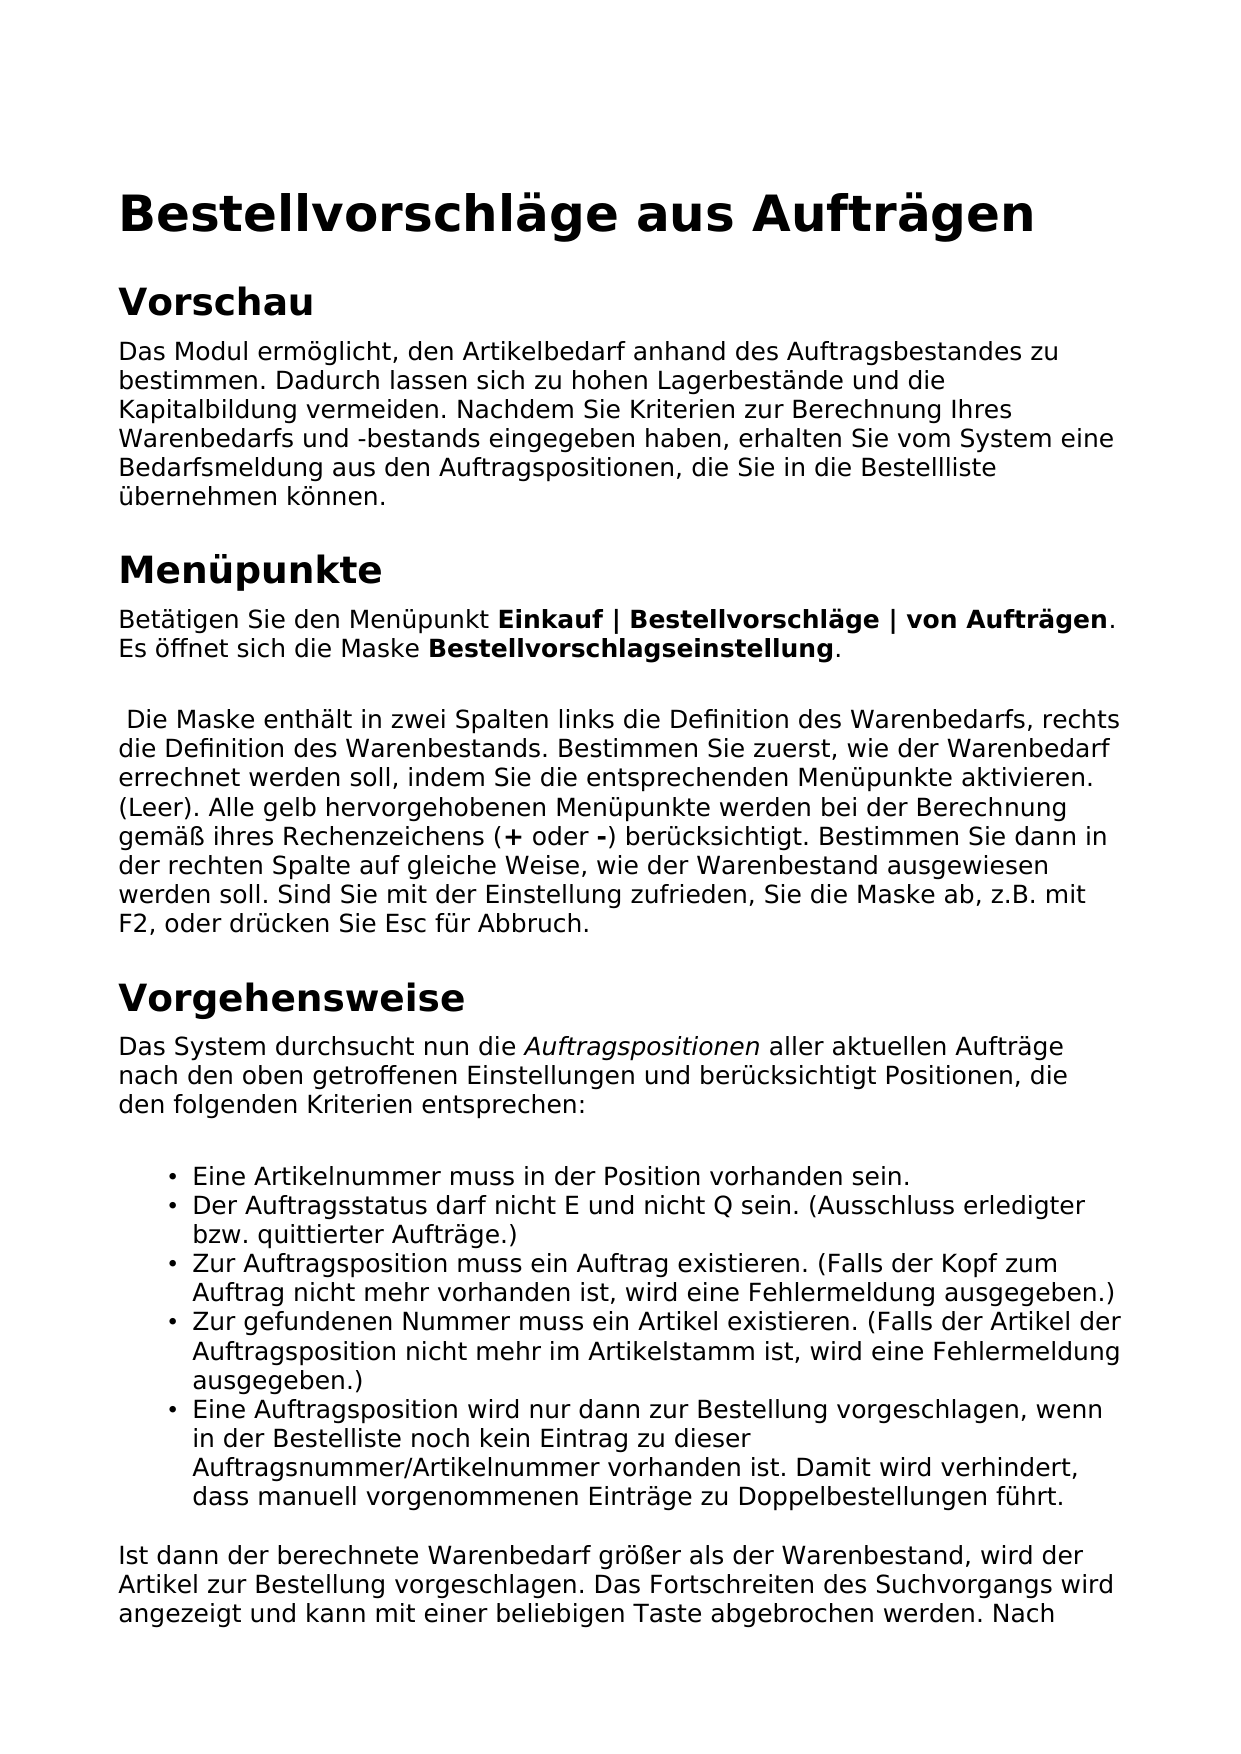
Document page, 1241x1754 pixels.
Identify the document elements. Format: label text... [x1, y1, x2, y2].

list Eine Auftragsposition wird nur dann zur Bestellung vorgeschlagen, wenn in der Bestelliste noch kein Eintrag zu dieser Auftragsnummer/Artikelnummer vorhanden ist. Damit wird verhindert, dass manuell vorgenommenen Einträge zu Doppelbestellungen führt. [177, 1395, 1122, 1512]
text Das Modul ermöglicht, den Artikelbedarf anhand des Auftragsbestandes zu bestimmen. Dadurch lassen sich zu hohen Lagerbestände und die Kapitalbildung vermeiden. Nachdem Sie Kriterien zur Berechnung Ihres Warenbedarfs und -bestands eingegeben haben, erhalten Sie vom System eine Bedarfsmeldung aus den Auftragspositionen, die Sie in die Bestellliste übernehmen können. [118, 337, 1122, 512]
subtitle Bestellvorschläge aus Aufträgen [118, 185, 1122, 243]
subtitle Vorschau [118, 281, 1122, 324]
text Die Maske enthält in zwei Spalten links die Definition des Warenbedarfs, rechts die Definition des Warenbestands. Bestimmen Sie zuerst, wie der Warenbedarf errech­net werden soll, indem Sie die entsprechenden Menüpunkte aktivieren. (Leer). Alle gelb hervorgehobenen Menüpunkte werden bei der Berech­nung gemäß ihres Rechenzeichens (+ oder -) berücksichtigt. Bestimmen Sie dann in der rechten Spalte auf gleiche Weise, wie der Warenbestand ausgewiesen werden soll. Sind Sie mit der Einstellung zufrieden, Sie die Maske ab, z.B. mit F2, oder drücken Sie Esc für Abbruch. [118, 676, 1122, 939]
text Ist dann der berechnete Warenbedarf größer als der Warenbestand, wird der Artikel zur Bestellung vorgeschlagen. Das Fortschreiten des Suchvorgangs wird angezeigt und kann mit einer beliebigen Taste abgebrochen werden. Nach [118, 1541, 1122, 1629]
subtitle Vorgehensweise [118, 976, 1122, 1020]
text Das System durchsucht nun die Auftragspositionen aller aktuellen Aufträge nach den oben getroffenen Einstellungen und berücksichtigt Positionen, die den folgenden Kriterien entsprechen: [118, 1032, 1122, 1120]
text Betätigen Sie den Menüpunkt Einkauf | Bestellvorschläge | von Aufträgen. Es öff­net sich die Maske Bestellvorschlagseinstellung. [118, 605, 1122, 664]
list Der Auftragsstatus darf nicht E und nicht Q sein. (Ausschluss erledigter bzw. quittierter Aufträge.) [177, 1191, 1122, 1249]
list Zur Auftragsposition muss ein Auftrag existieren. (Falls der Kopf zum Auftrag nicht mehr vorhanden ist, wird eine Fehlermeldung ausgegeben.) [177, 1249, 1122, 1308]
subtitle Menüpunkte [118, 549, 1122, 593]
list Zur gefundenen Nummer muss ein Artikel existieren. (Falls der Artikel der Auftrags­position nicht mehr im Artikelstamm ist, wird eine Fehlermeldung ausgege­ben.) [177, 1308, 1122, 1395]
list Eine Artikelnummer muss in der Position vorhanden sein. [177, 1162, 1122, 1191]
text ﻿ [118, 118, 1122, 147]
